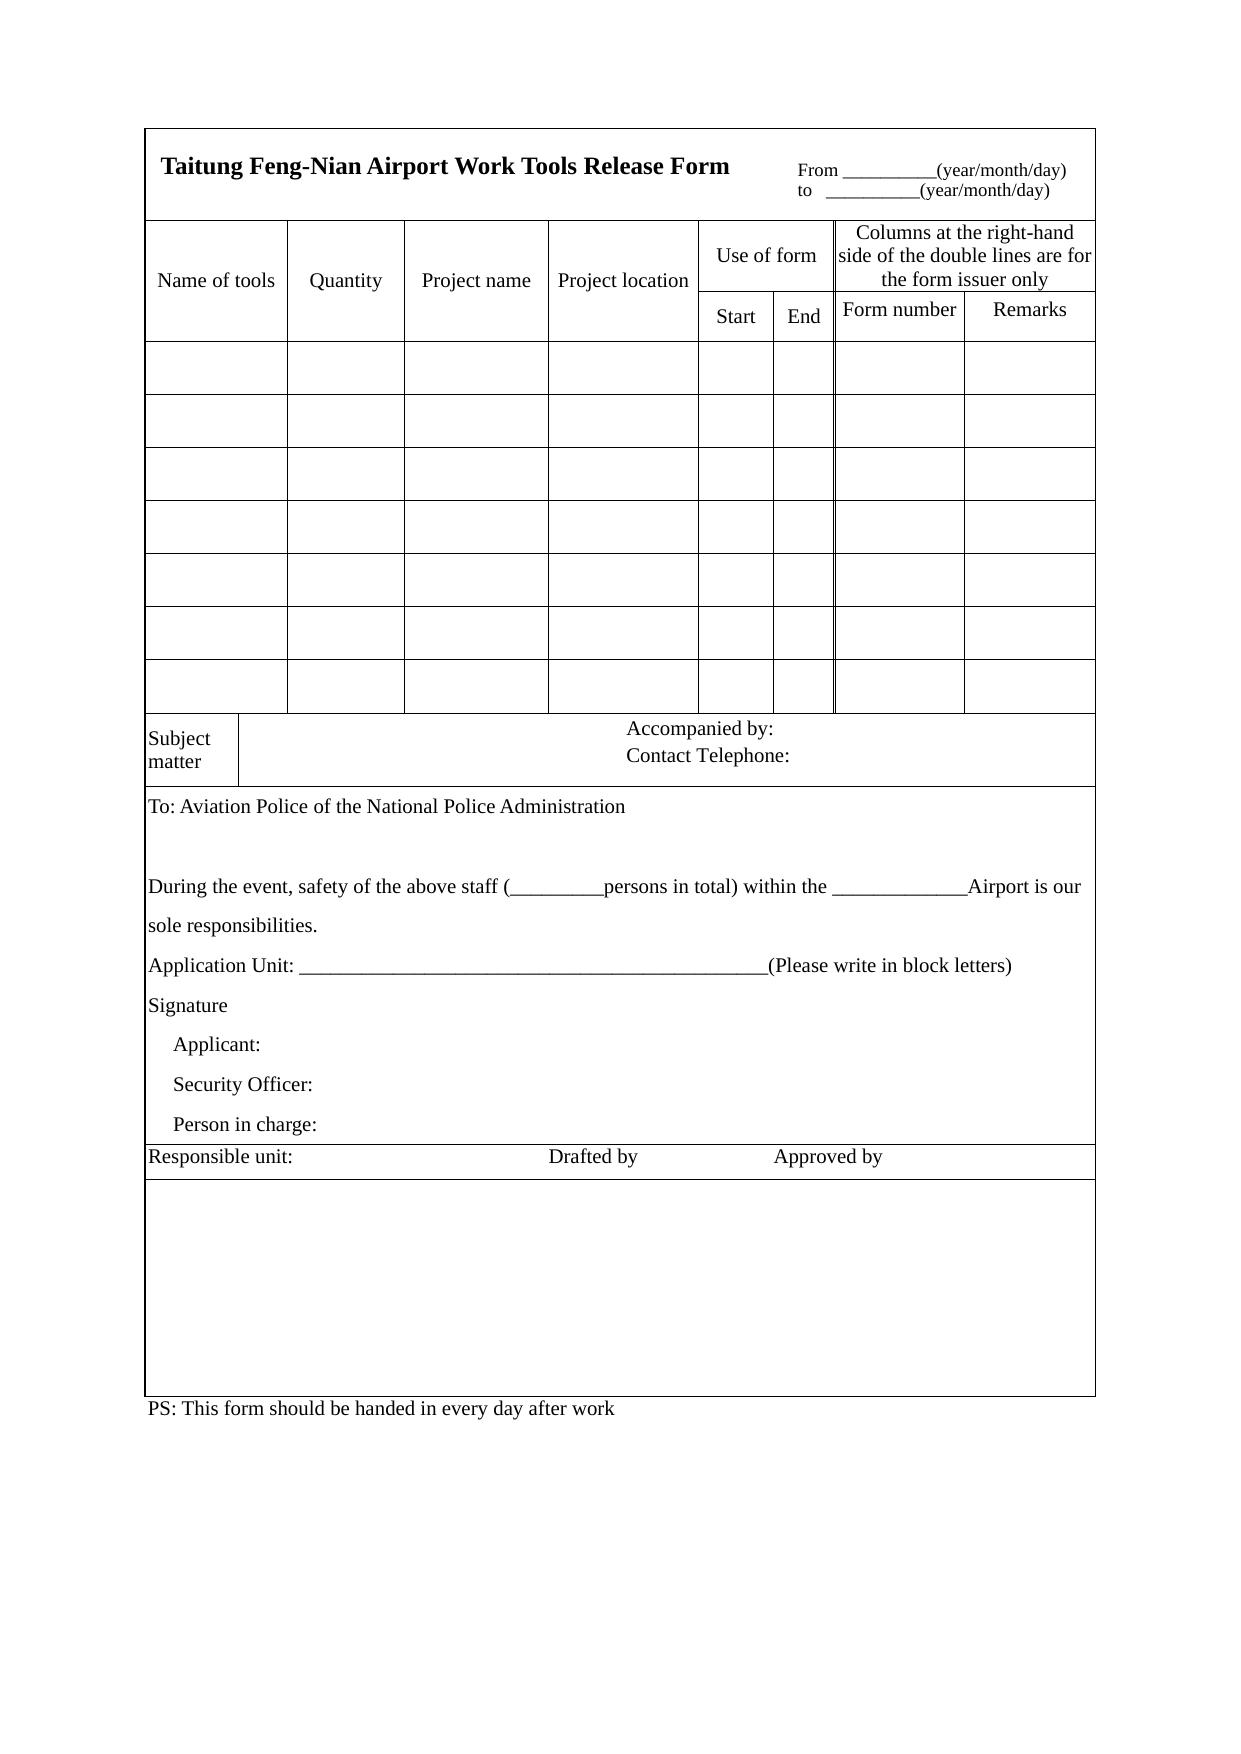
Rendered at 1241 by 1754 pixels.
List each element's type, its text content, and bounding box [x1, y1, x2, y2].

table_cell [146, 448, 287, 500]
table_cell [549, 501, 698, 553]
table_cell [774, 448, 833, 500]
table_cell [699, 448, 773, 500]
table_cell [146, 554, 287, 606]
text PS: This form should be handed in every day after work [148, 1397, 1092, 1420]
table_cell [146, 501, 287, 553]
table_cell [774, 607, 833, 659]
table_cell [549, 660, 698, 712]
table_cell Form number [836, 292, 964, 341]
table_cell [965, 660, 1095, 712]
table_cell [146, 607, 287, 659]
table_cell Start [699, 292, 773, 341]
table_cell Remarks [965, 292, 1095, 341]
table_cell [405, 501, 548, 553]
table_cell [965, 607, 1095, 659]
table_cell [549, 395, 698, 447]
table_cell [774, 660, 833, 712]
table_cell [699, 554, 773, 606]
table_cell [965, 554, 1095, 606]
table_cell [836, 395, 964, 447]
table_cell [549, 342, 698, 394]
table_cell Columns at the right-hand side of the double lines are for the form issuer only [836, 221, 1095, 291]
table_cell [965, 395, 1095, 447]
table_cell [146, 395, 287, 447]
table_cell [549, 607, 698, 659]
table_cell [405, 395, 548, 447]
table_cell [836, 554, 964, 606]
table_cell [146, 660, 287, 712]
table_header Taitung Feng-Nian Airport Work Tools Release Form [146, 129, 1095, 220]
table_cell Responsible unit: Drafted by Approved by [146, 1145, 1095, 1179]
table_cell [288, 554, 404, 606]
table_cell [288, 607, 404, 659]
table_cell [549, 554, 698, 606]
table_cell Project name [405, 221, 548, 341]
table_cell [288, 342, 404, 394]
table_cell Use of form [699, 221, 833, 291]
table_cell Project location [549, 221, 698, 341]
table_cell [288, 501, 404, 553]
table_cell [405, 607, 548, 659]
table_cell Subject matter [146, 714, 238, 786]
table_cell [405, 342, 548, 394]
table_cell [774, 554, 833, 606]
table_cell [239, 714, 623, 786]
table_cell [288, 448, 404, 500]
table_cell [836, 660, 964, 712]
table_cell [699, 501, 773, 553]
table_cell Accompanied by: Contact Telephone: [623, 714, 1095, 786]
table_cell [699, 342, 773, 394]
table_cell Quantity [288, 221, 404, 341]
table_cell [405, 448, 548, 500]
table_cell To: Aviation Police of the National Police Administration During the event, safety of the above staff (_________persons in total) within the _____________Airport is our sole responsibilities. Application Unit: _____________________________________________(Please write in block letters) Signature Applicant: Security Officer: Person in charge: [146, 787, 1095, 1144]
table_cell [549, 448, 698, 500]
table_cell End [774, 292, 833, 341]
table_cell [699, 607, 773, 659]
table_cell [836, 501, 964, 553]
table_cell Name of tools [146, 221, 287, 341]
table_cell [699, 395, 773, 447]
table_cell [146, 342, 287, 394]
table_cell [774, 395, 833, 447]
table_cell [288, 395, 404, 447]
table_cell [836, 607, 964, 659]
table_cell [288, 660, 404, 712]
table_cell [405, 660, 548, 712]
table_cell [774, 342, 833, 394]
table_cell [836, 342, 964, 394]
table_cell [836, 448, 964, 500]
table_cell [965, 448, 1095, 500]
table_cell [699, 660, 773, 712]
table_cell [405, 554, 548, 606]
table_cell [146, 1180, 1095, 1396]
table_cell [774, 501, 833, 553]
table_cell [965, 342, 1095, 394]
table_cell [965, 501, 1095, 553]
